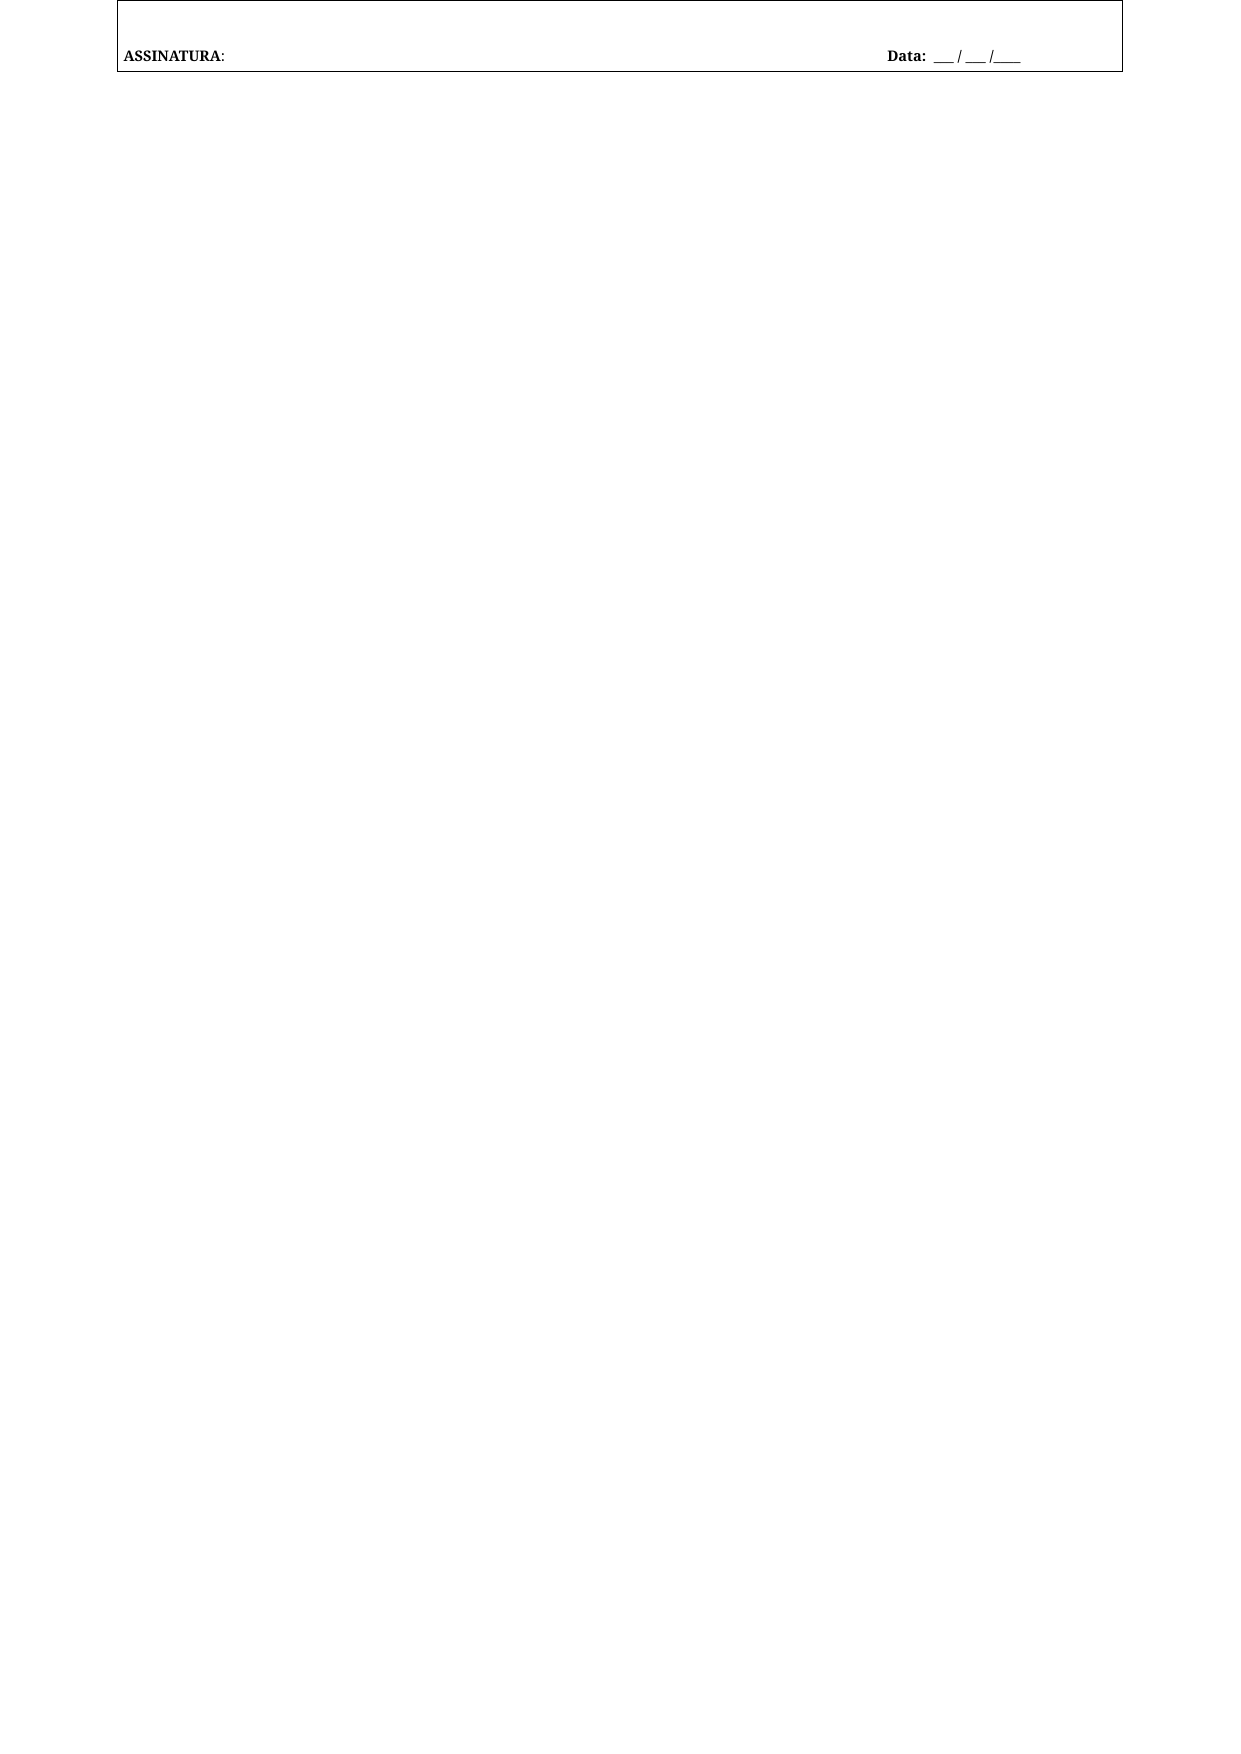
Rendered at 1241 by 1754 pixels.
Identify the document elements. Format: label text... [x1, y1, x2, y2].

table_cell ASSINATURA: Data: ___ / ___ /____ [118, 1, 1122, 71]
